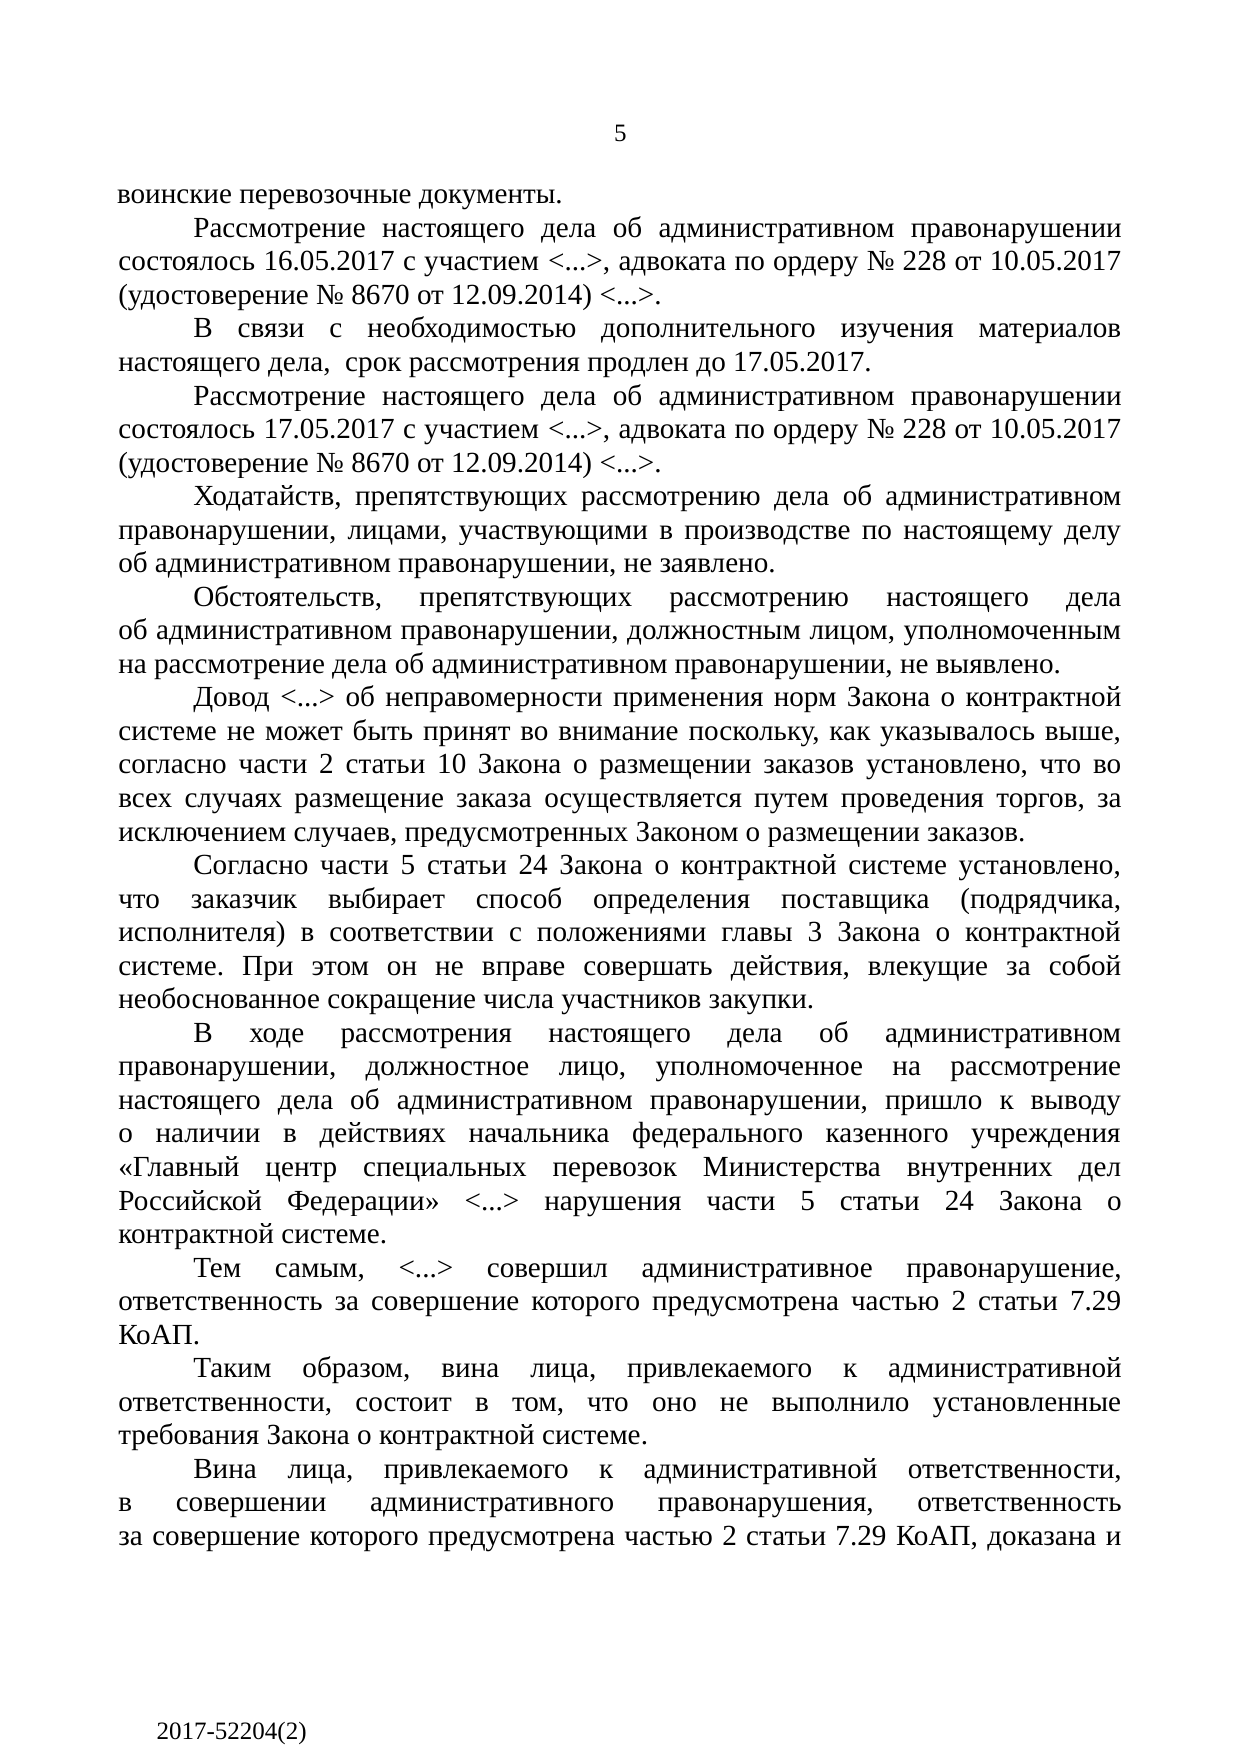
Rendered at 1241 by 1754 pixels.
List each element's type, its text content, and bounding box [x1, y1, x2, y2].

text Тем самым, <...> совершил административное правонарушение, ответственность за совершение которого предусмотрена частью 2 статьи 7.29 КоАП. [118, 1250, 1122, 1350]
text Таким образом, вина лица, привлекаемого к административной ответственности, состоит в том, что оно не выполнило установленные требования Закона о контрактной системе. [118, 1350, 1122, 1451]
text В ходе рассмотрения настоящего дела об административном правонарушении, должностное лицо, уполномоченное на рассмотрение настоящего дела об административном правонарушении, пришло к выводу о наличии в действиях начальника федерального казенного учреждения «Главный центр специальных перевозок Министерства внутренних дел Российской Федерации» <...> нарушения части 5 статьи 24 Закона о контрактной системе. [118, 1015, 1122, 1250]
text Ходатайств, препятствующих рассмотрению дела об административном правонарушении, лицами, участвующими в производстве по настоящему делу об административном правонарушении, не заявлено. [118, 478, 1122, 579]
text Вина лица, привлекаемого к административной ответственности, в совершении административного правонарушения, ответственность за совершение которого предусмотрена частью 2 статьи 7.29 КоАП, доказана и [118, 1451, 1122, 1552]
text В связи с необходимостью дополнительного изучения материалов настоящего дела, срок рассмотрения продлен до 17.05.2017. [118, 311, 1122, 378]
text воинские перевозочные документы. [117, 176, 1122, 210]
text Рассмотрение настоящего дела об административном правонарушении состоялось 16.05.2017 с участием <...>, адвоката по ордеру № 228 от 10.05.2017 (удостоверение № 8670 от 12.09.2014) <...>. [118, 210, 1122, 311]
text Рассмотрение настоящего дела об административном правонарушении состоялось 17.05.2017 с участием <...>, адвоката по ордеру № 228 от 10.05.2017 (удостоверение № 8670 от 12.09.2014) <...>. [118, 378, 1122, 478]
text Согласно части 5 статьи 24 Закона о контрактной системе установлено, что заказчик выбирает способ определения поставщика (подрядчика, исполнителя) в соответствии с положениями главы 3 Закона о контрактной системе. При этом он не вправе совершать действия, влекущие за собой необоснованное сокращение числа участников закупки. [118, 847, 1122, 1015]
text Довод <...> об неправомерности применения норм Закона о контрактной системе не может быть принят во внимание поскольку, как указывалось выше, согласно части 2 статьи 10 Закона о размещении заказов установлено, что во всех случаях размещение заказа осуществляется путем проведения торгов, за исключением случаев, предусмотренных Законом о размещении заказов. [118, 679, 1122, 847]
text Обстоятельств, препятствующих рассмотрению настоящего дела об административном правонарушении, должностным лицом, уполномоченным на рассмотрение дела об административном правонарушении, не выявлено. [118, 579, 1122, 679]
